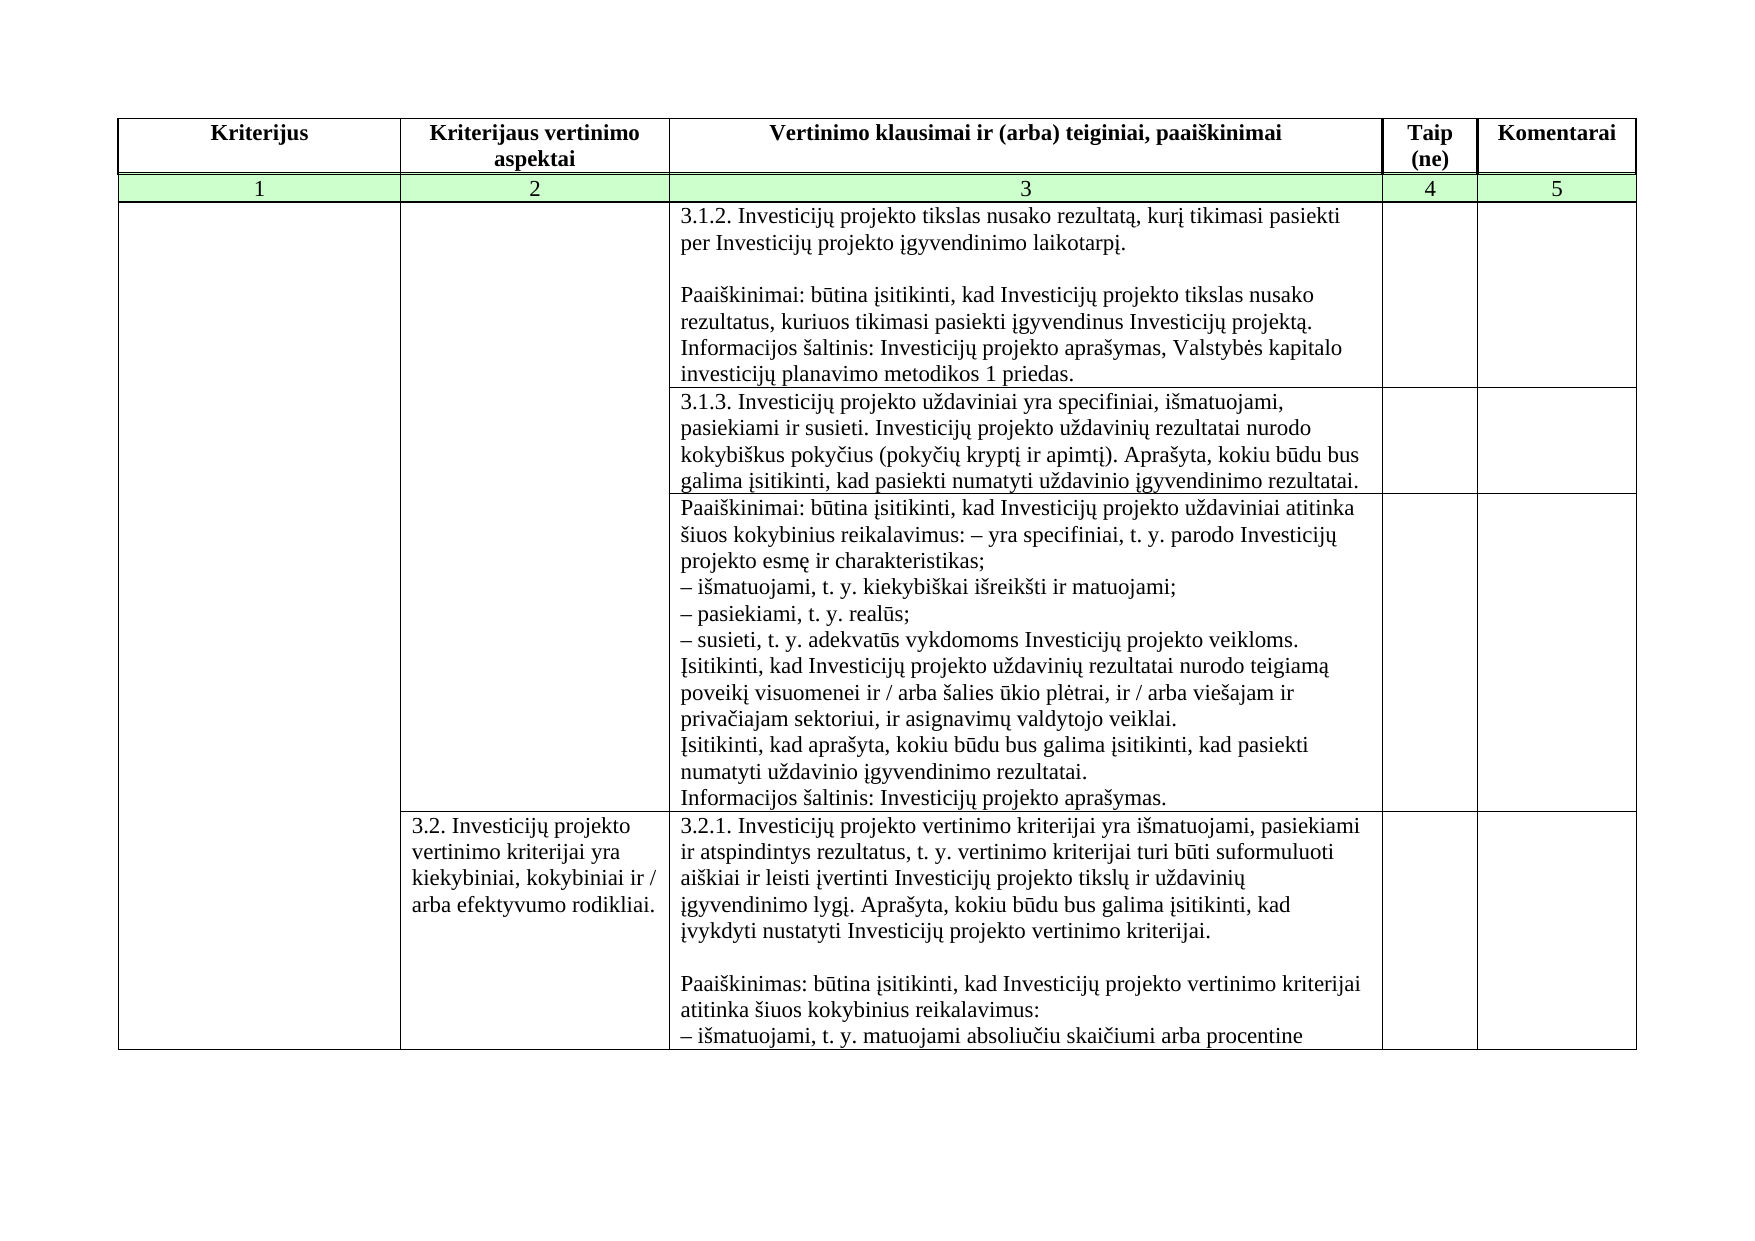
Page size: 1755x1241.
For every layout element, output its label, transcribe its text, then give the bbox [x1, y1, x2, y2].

table_cell [1478, 812, 1636, 1049]
table_cell [1478, 494, 1636, 811]
table_header Komentarai [1479, 119, 1635, 172]
table_header Kriterijus [119, 119, 400, 172]
table_cell [1383, 494, 1477, 811]
table_cell 3.2.1. Investicijų projekto vertinimo kriterijai yra išmatuojami, pasiekiami ir atspindintys rezultatus, t. y. vertinimo kriterijai turi būti suformuluoti aiškiai ir leisti įvertinti Investicijų projekto tikslų ir uždavinių įgyvendinimo lygį. Aprašyta, kokiu būdu bus galima įsitikinti, kad įvykdyti nustatyti Investicijų projekto vertinimo kriterijai. Paaiškinimas: būtina įsitikinti, kad Investicijų projekto vertinimo kriterijai atitinka šiuos kokybinius reikalavimus: – išmatuojami, t. y. matuojami absoliučiu skaičiumi arba procentine [670, 812, 1382, 1049]
table_cell 1 [119, 175, 400, 201]
table_cell [1383, 203, 1477, 387]
table_cell 3.2. Investicijų projekto vertinimo kriterijai yra kiekybiniai, kokybiniai ir / arba efektyvumo rodikliai. [401, 812, 669, 1049]
table_cell [119, 203, 400, 1049]
table_cell [401, 203, 669, 811]
table_cell 2 [401, 175, 669, 201]
table_header Taip (ne) [1384, 119, 1476, 172]
table_cell [1383, 388, 1477, 493]
table_cell 5 [1478, 175, 1636, 201]
table_cell 3.1.2. Investicijų projekto tikslas nusako rezultatą, kurį tikimasi pasiekti per Investicijų projekto įgyvendinimo laikotarpį. Paaiškinimai: būtina įsitikinti, kad Investicijų projekto tikslas nusako rezultatus, kuriuos tikimasi pasiekti įgyvendinus Investicijų projektą. Informacijos šaltinis: Investicijų projekto aprašymas, Valstybės kapitalo investicijų planavimo metodikos 1 priedas. [670, 203, 1382, 387]
table_cell [1383, 812, 1477, 1049]
table_cell 4 [1383, 175, 1477, 201]
table_header Vertinimo klausimai ir (arba) teiginiai, paaiškinimai [670, 119, 1381, 172]
table_cell 3.1.3. Investicijų projekto uždaviniai yra specifiniai, išmatuojami, pasiekiami ir susieti. Investicijų projekto uždavinių rezultatai nurodo kokybiškus pokyčius (pokyčių kryptį ir apimtį). Aprašyta, kokiu būdu bus galima įsitikinti, kad pasiekti numatyti uždavinio įgyvendinimo rezultatai. [670, 388, 1382, 493]
table_cell [1478, 203, 1636, 387]
table_header Kriterijaus vertinimo aspektai [401, 119, 669, 172]
table_cell [1478, 388, 1636, 493]
table_cell Paaiškinimai: būtina įsitikinti, kad Investicijų projekto uždaviniai atitinka šiuos kokybinius reikalavimus: – yra specifiniai, t. y. parodo Investicijų projekto esmę ir charakteristikas; – išmatuojami, t. y. kiekybiškai išreikšti ir matuojami; – pasiekiami, t. y. realūs; – susieti, t. y. adekvatūs vykdomoms Investicijų projekto veikloms. Įsitikinti, kad Investicijų projekto uždavinių rezultatai nurodo teigiamą poveikį visuomenei ir / arba šalies ūkio plėtrai, ir / arba viešajam ir privačiajam sektoriui, ir asignavimų valdytojo veiklai. Įsitikinti, kad aprašyta, kokiu būdu bus galima įsitikinti, kad pasiekti numatyti uždavinio įgyvendinimo rezultatai. Informacijos šaltinis: Investicijų projekto aprašymas. [670, 494, 1382, 811]
table_cell 3 [670, 175, 1382, 201]
